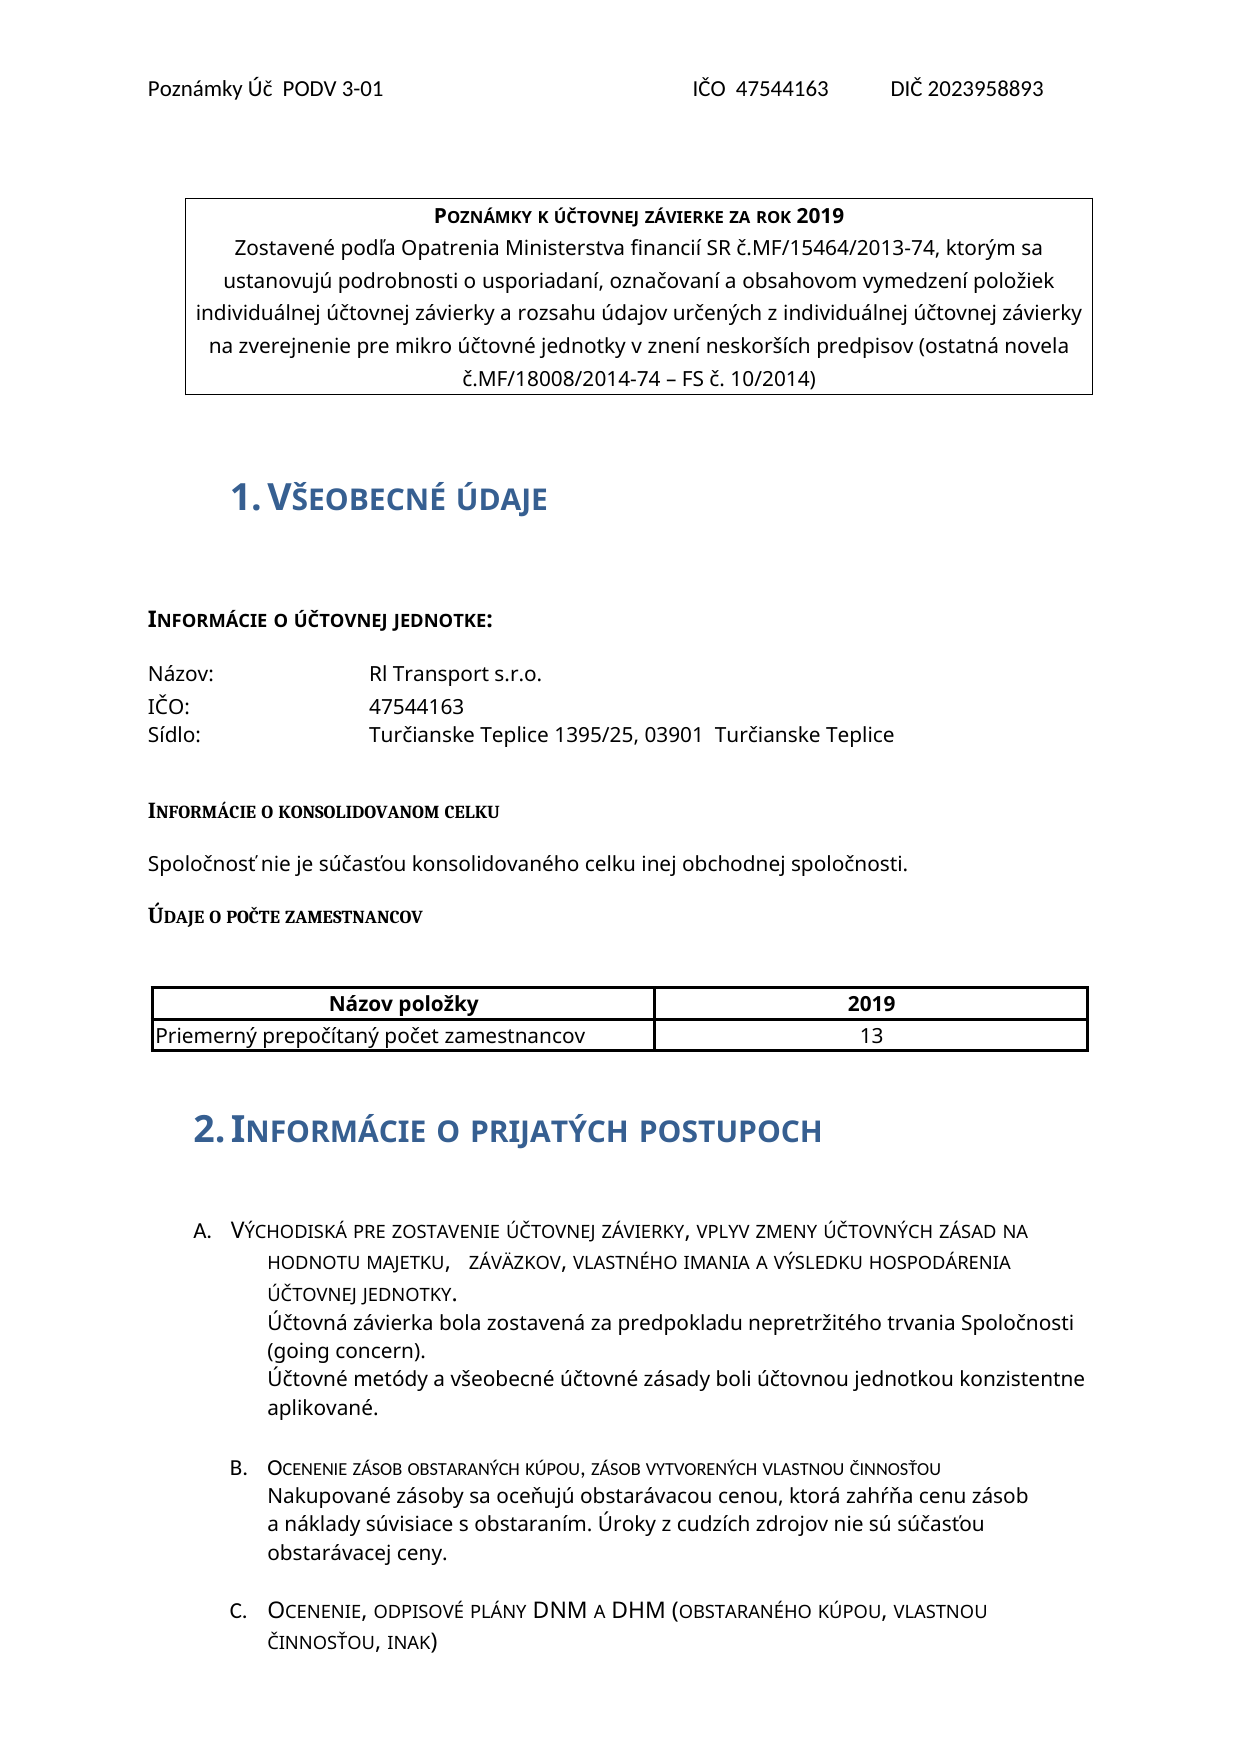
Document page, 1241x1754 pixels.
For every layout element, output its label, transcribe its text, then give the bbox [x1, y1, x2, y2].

text Spoločnosť nie je súčasťou konsolidovaného celku inej obchodnej spoločnosti. [148, 849, 1093, 878]
subtitle Informácie o konsolidovanom celku [148, 798, 1093, 825]
subtitle Informácie o účtovnej jednotke: [148, 603, 1093, 634]
subtitle Údaje o počte zamestnancov [148, 903, 1093, 929]
subtitle Informácie o prijatých postupoch [193, 1102, 1093, 1153]
subtitle Poznámky k účtovnej závierke za rok 2019 Zostavené podľa Opatrenia Ministerstva financií SR č.MF/15464/2013-74, ktorým sa ustanovujú podrobnosti o usporiadaní, označovaní a obsahovom vymedzení položiek individuálnej účtovnej závierky a rozsahu údajov určených z individuálnej účtovnej závierky na zverejnenie pre mikro účtovné jednotky v znení neskorších predpisov (ostatná novela č.MF/18008/2014-74 – FS č. 10/2014) [186, 199, 1092, 394]
list Ocenenie, odpisové plány DNM a DHM (obstaraného kúpou, vlastnou činnosťou, inak) [229, 1594, 1093, 1657]
subtitle Všeobecné údaje [229, 470, 1093, 521]
table_header 2019 [656, 989, 1086, 1018]
table_cell 13 [656, 1021, 1086, 1049]
list Ocenenie zásob obstaraných kúpou, zásob vytvorených vlastnou činnosťou Nakupované zásoby sa oceňujú obstarávacou cenou, ktorá zahŕňa cenu zásob a náklady súvisiace s obstaraním. Úroky z cudzích zdrojov nie sú súčasťou obstarávacej ceny. [229, 1453, 1093, 1566]
text IČO: 47544163 Sídlo: Turčianske Teplice 1395/25, 03901 Turčianske Teplice [148, 692, 1093, 749]
text Názov: Rl Transport s.r.o. [148, 659, 1093, 688]
table_header Názov položky [154, 989, 653, 1018]
list Východiská pre zostavenie účtovnej závierky, vplyv zmeny účtovných zásad na hodnotu majetku, záväzkov, vlastného imania a výsledku hospodárenia účtovnej jednotky. Účtovná závierka bola zostavená za predpokladu nepretržitého trvania Spoločnosti (going concern). Účtovné metódy a všeobecné účtovné zásady boli účtovnou jednotkou konzistentne aplikované. [193, 1214, 1093, 1421]
table_cell Priemerný prepočítaný počet zamestnancov [154, 1021, 653, 1049]
